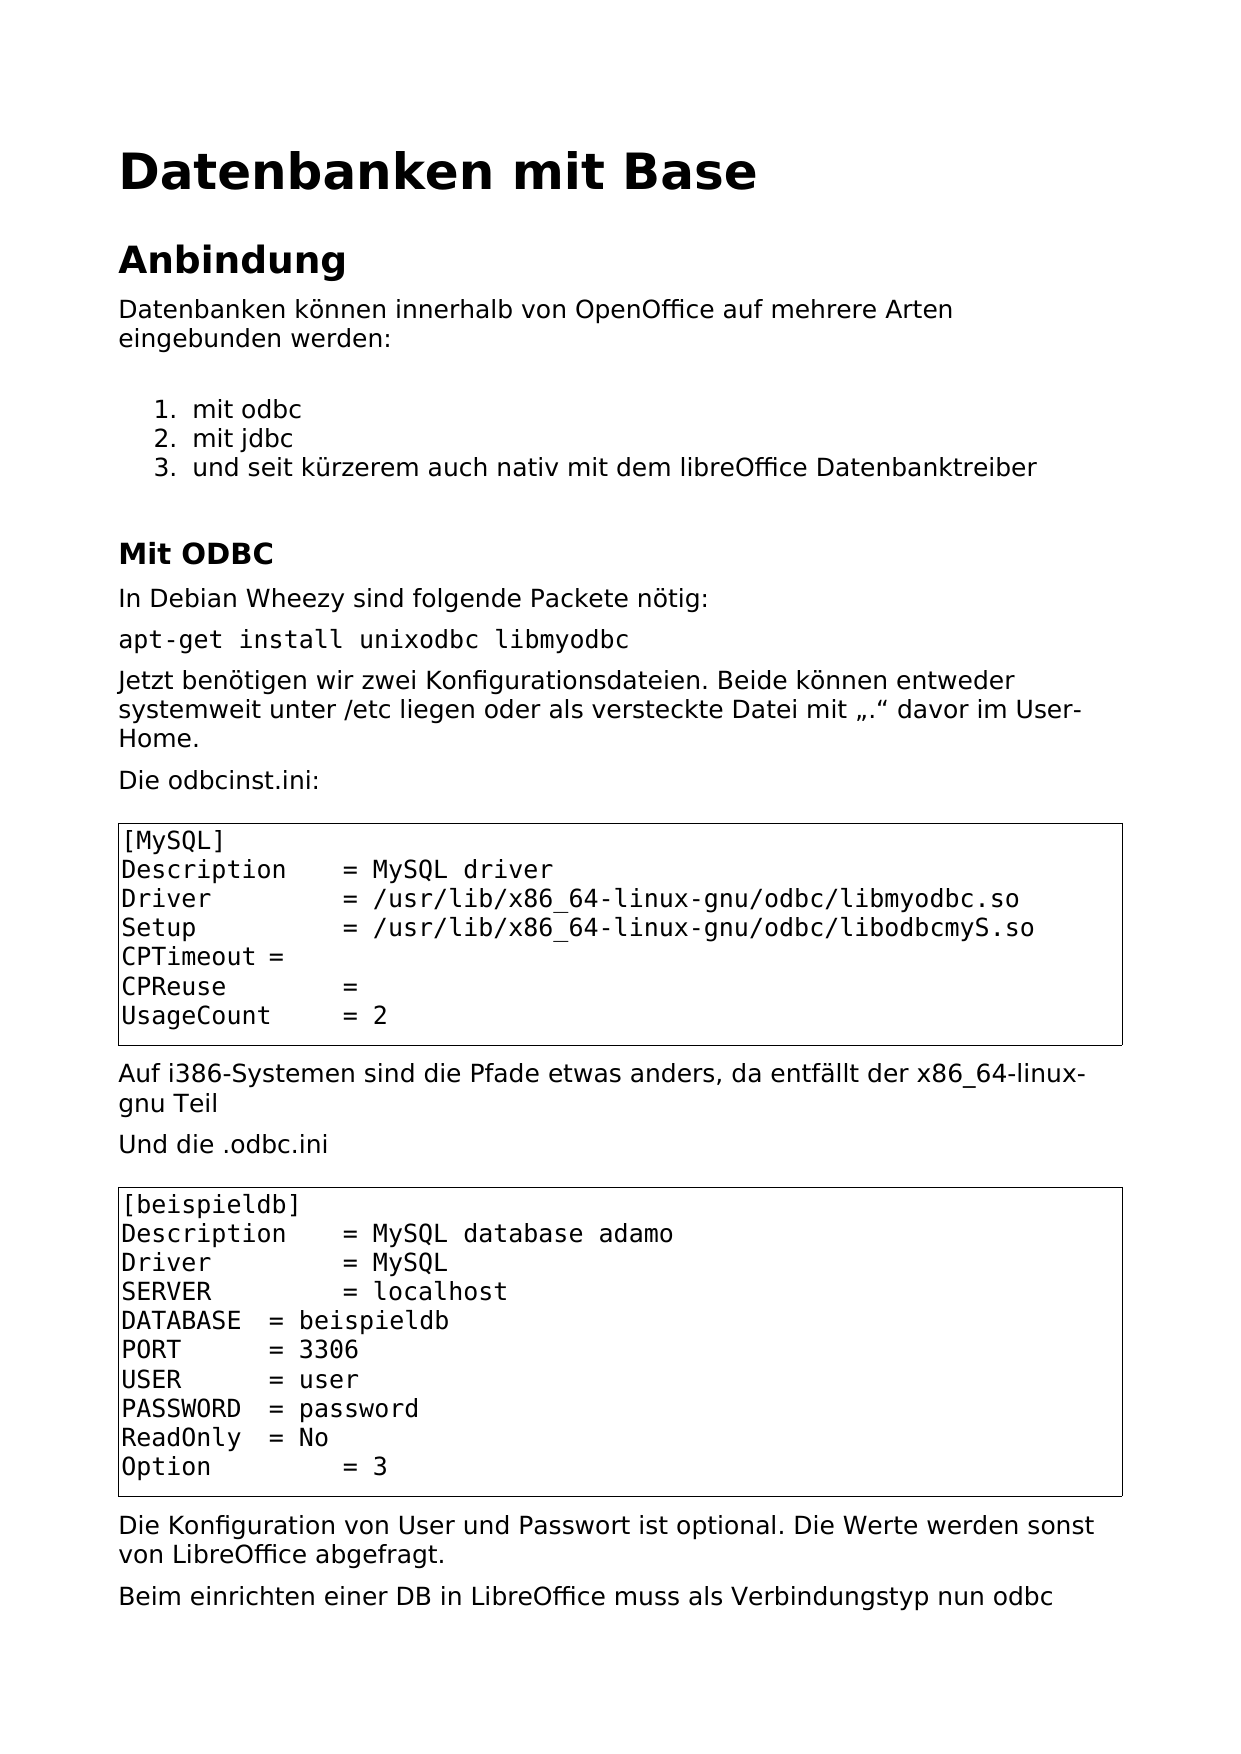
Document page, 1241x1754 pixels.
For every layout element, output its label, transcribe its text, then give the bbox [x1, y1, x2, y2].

text Jetzt benötigen wir zwei Konfigurationsdateien. Beide können entweder systemweit unter /etc liegen oder als versteckte Datei mit „.“ davor im User-Home. [118, 666, 1122, 754]
table_header [MySQL] Description = MySQL driver Driver = /usr/lib/x86_64-linux-gnu/odbc/libmyodbc.so Setup = /usr/lib/x86_64-linux-gnu/odbc/libodbcmyS.so CPTimeout = CPReuse = UsageCount = 2 [119, 824, 1122, 1045]
table_header [beispieldb] Description = MySQL database adamo Driver = MySQL SERVER = localhost DATABASE = beispieldb PORT = 3306 USER = user PASSWORD = password ReadOnly = No Option = 3 [119, 1188, 1122, 1496]
subtitle Datenbanken mit Base [118, 143, 1122, 201]
subtitle Mit ODBC [118, 537, 1122, 571]
text Die Konfiguration von User und Passwort ist optional. Die Werte werden sonst von LibreOffice abgefragt. [118, 1511, 1122, 1569]
text In Debian Wheezy sind folgende Packete nötig: [118, 584, 1122, 613]
subtitle Anbindung [118, 239, 1122, 282]
text Auf i386-Systemen sind die Pfade etwas anders, da entfällt der x86_64-linux-gnu Teil [118, 1059, 1122, 1118]
text Datenbanken können innerhalb von OpenOffice auf mehrere Arten eingebunden werden: [118, 295, 1122, 353]
text apt-get install unixodbc libmyodbc [118, 625, 1122, 654]
text Die odbcinst.ini: [118, 766, 1122, 796]
text Und die .odbc.ini [118, 1130, 1122, 1159]
list mit jdbc [177, 424, 1122, 454]
list mit odbc [177, 395, 1122, 424]
text Beim einrichten einer DB in LibreOffice muss als Verbindungstyp nun odbc [118, 1582, 1122, 1611]
list und seit kürzerem auch nativ mit dem libreOffice Datenbanktreiber [177, 454, 1122, 483]
